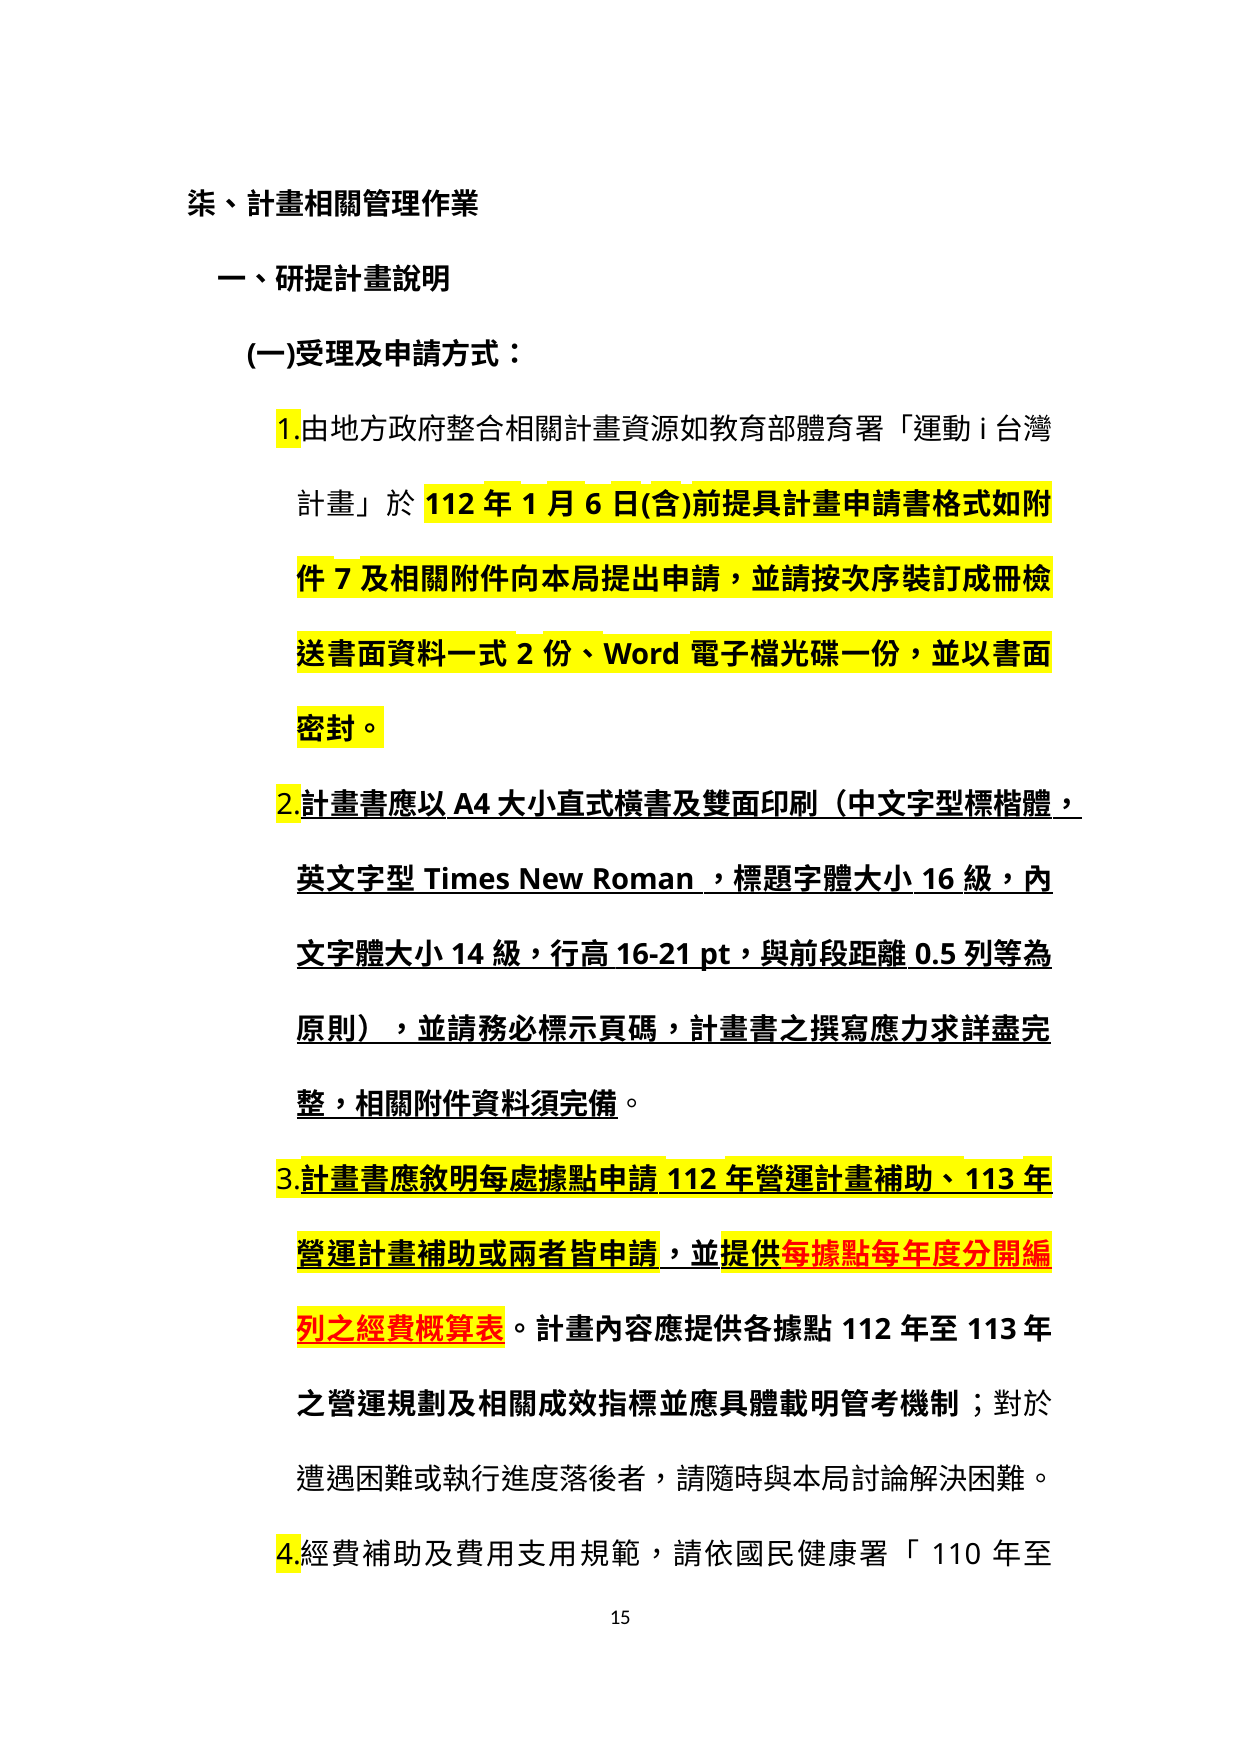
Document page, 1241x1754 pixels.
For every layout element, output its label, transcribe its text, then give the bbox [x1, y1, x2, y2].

list 計畫書應以 A4 大小直式橫書及雙面印刷（中文字型標楷體，英文字型 Times New Roman ，標題字體大小 16 級，內文字體大小 14 級，行高16-21 pt，與前段距離 0.5 列等為原則），並請務必標示頁碼，計畫書之撰寫應力求詳盡完整，相關附件資料須完備。 [276, 818, 1053, 1139]
list 計畫相關管理作業 [187, 164, 1053, 239]
list 經費補助及費用支用規範，請依國民健康署「 110 年至 [276, 1514, 1053, 1589]
list 研提計畫說明 [217, 239, 1053, 314]
list 受理及申請方式： [237, 314, 1053, 389]
list 計畫書應以 A4 大小直式橫書及雙面印刷（中文字型標楷體，英文字型 Times New Roman ，標題字體大小 16 級，內文字體大小 14 級，行高16-21 pt，與前段距離 0.5 列等為原則），並請務必標示頁碼，計畫書之撰寫應力求詳盡完整，相關附件資料須完備。 [276, 764, 1053, 817]
list 計畫書應敘明每處據點申請 112 年營運計畫補助、113 年營運計畫補助或兩者皆申請，並提供每據點每年度分開編列之經費概算表。計畫內容應提供各據點 112 年至 113年之營運規劃及相關成效指標並應具體載明管考機制；對於遭遇困難或執行進度落後者，請隨時與本局討論解決困難。 [276, 1139, 1053, 1514]
list 由地方政府整合相關計畫資源如教育部體育署「運動 i 台灣計畫」於 112 年 1 月 6 日(含)前提具計畫申請書格式如附件 7 及相關附件向本局提出申請，並請按次序裝訂成冊檢送書面資料一式 2 份、Word 電子檔光碟一份，並以書面密封。 [276, 389, 1053, 764]
